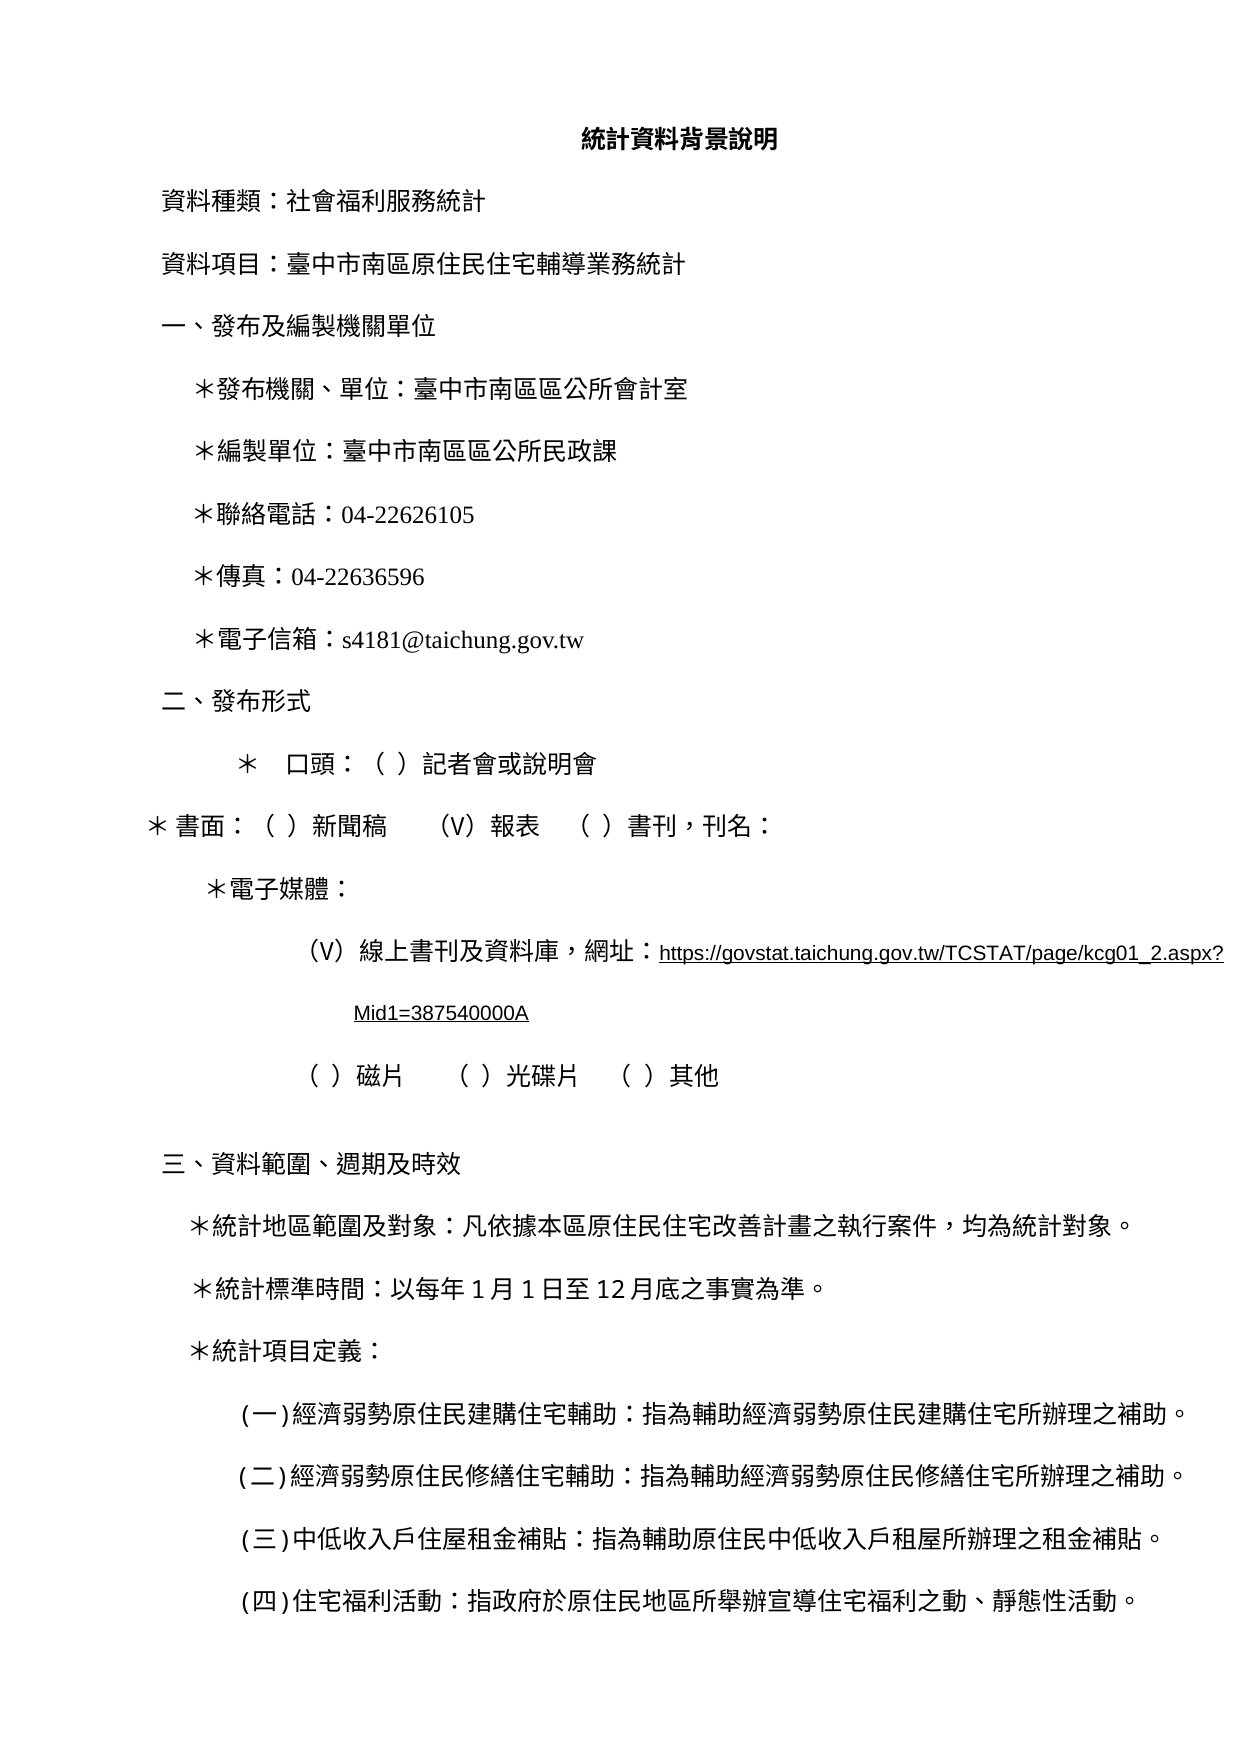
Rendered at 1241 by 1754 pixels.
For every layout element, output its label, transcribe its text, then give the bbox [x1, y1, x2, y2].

table_header 統計資料背景說明 資料種類：社會福利服務統計 資料項目：臺中市南區原住民住宅輔導業務統計 一、發布及編製機關單位 ＊發布機關、單位：臺中市南區區公所會計室 ＊編製單位：臺中市南區區公所民政課 ＊聯絡電話：04-22626105 ＊傳真：04-22636596 ＊電子信箱：s4181@taichung.gov.tw 二、發布形式 口頭：（ ）記者會或說明會 書面：（ ）新聞稿 （V）報表 （ ）書刊，刊名： ＊電子媒體： （V）線上書刊及資料庫，網址：https://govstat.taichung.gov.tw/TCSTAT/page/kcg01_2.aspx?Mid1=387540000A （ ）磁片 （ ）光碟片 （ ）其他 三、資料範圍、週期及時效 ＊統計地區範圍及對象：凡依據本區原住民住宅改善計畫之執行案件，均為統計對象。 ＊統計標準時間：以每年1月1日至12月底之事實為準。 ＊統計項目定義： (一)經濟弱勢原住民建購住宅輔助：指為輔助經濟弱勢原住民建購住宅所辦理之補助。 (二)經濟弱勢原住民修繕住宅輔助：指為輔助經濟弱勢原住民修繕住宅所辦理之補助。 (三)中低收入戶住屋租金補貼：指為輔助原住民中低收入戶租屋所辦理之租金補貼。 (四)住宅福利活動：指政府於原住民地區所舉辦宣導住宅福利之動、靜態性活動。 ＊統計單位：戶、人次、次。 ＊統計分類：按經濟弱勢原住民建購住宅輔助、經濟弱勢原住民修繕住宅輔助、中低收入戶住屋租金補貼及住宅福利活動分類。 ＊發布週期：年。 ＊時效：1個月。 ＊資料變革：無。 四、公開資料發布訊息 ＊預告發布日期：每年終了1個月。(原訂預告發布日期如遇例假日或國定假日則延至下一個工作日發布) ＊同步發送單位：臺中市政府主計處。 五、資料品質 ＊統計指標編製方法與資料來源說明：本所民政課依據經濟弱勢及中低收入戶原住民建購、修繕住宅補助申請表及本市原民會審查結果資料編製。 ＊統計資料交叉查核及確保資料合理性之機制：由電腦系統自動進行加總交叉查核。 六、須注意及預定改變之事項：表號10730-09-02-3。 七、其他事項： 無。 [150, 96, 1209, 1621]
